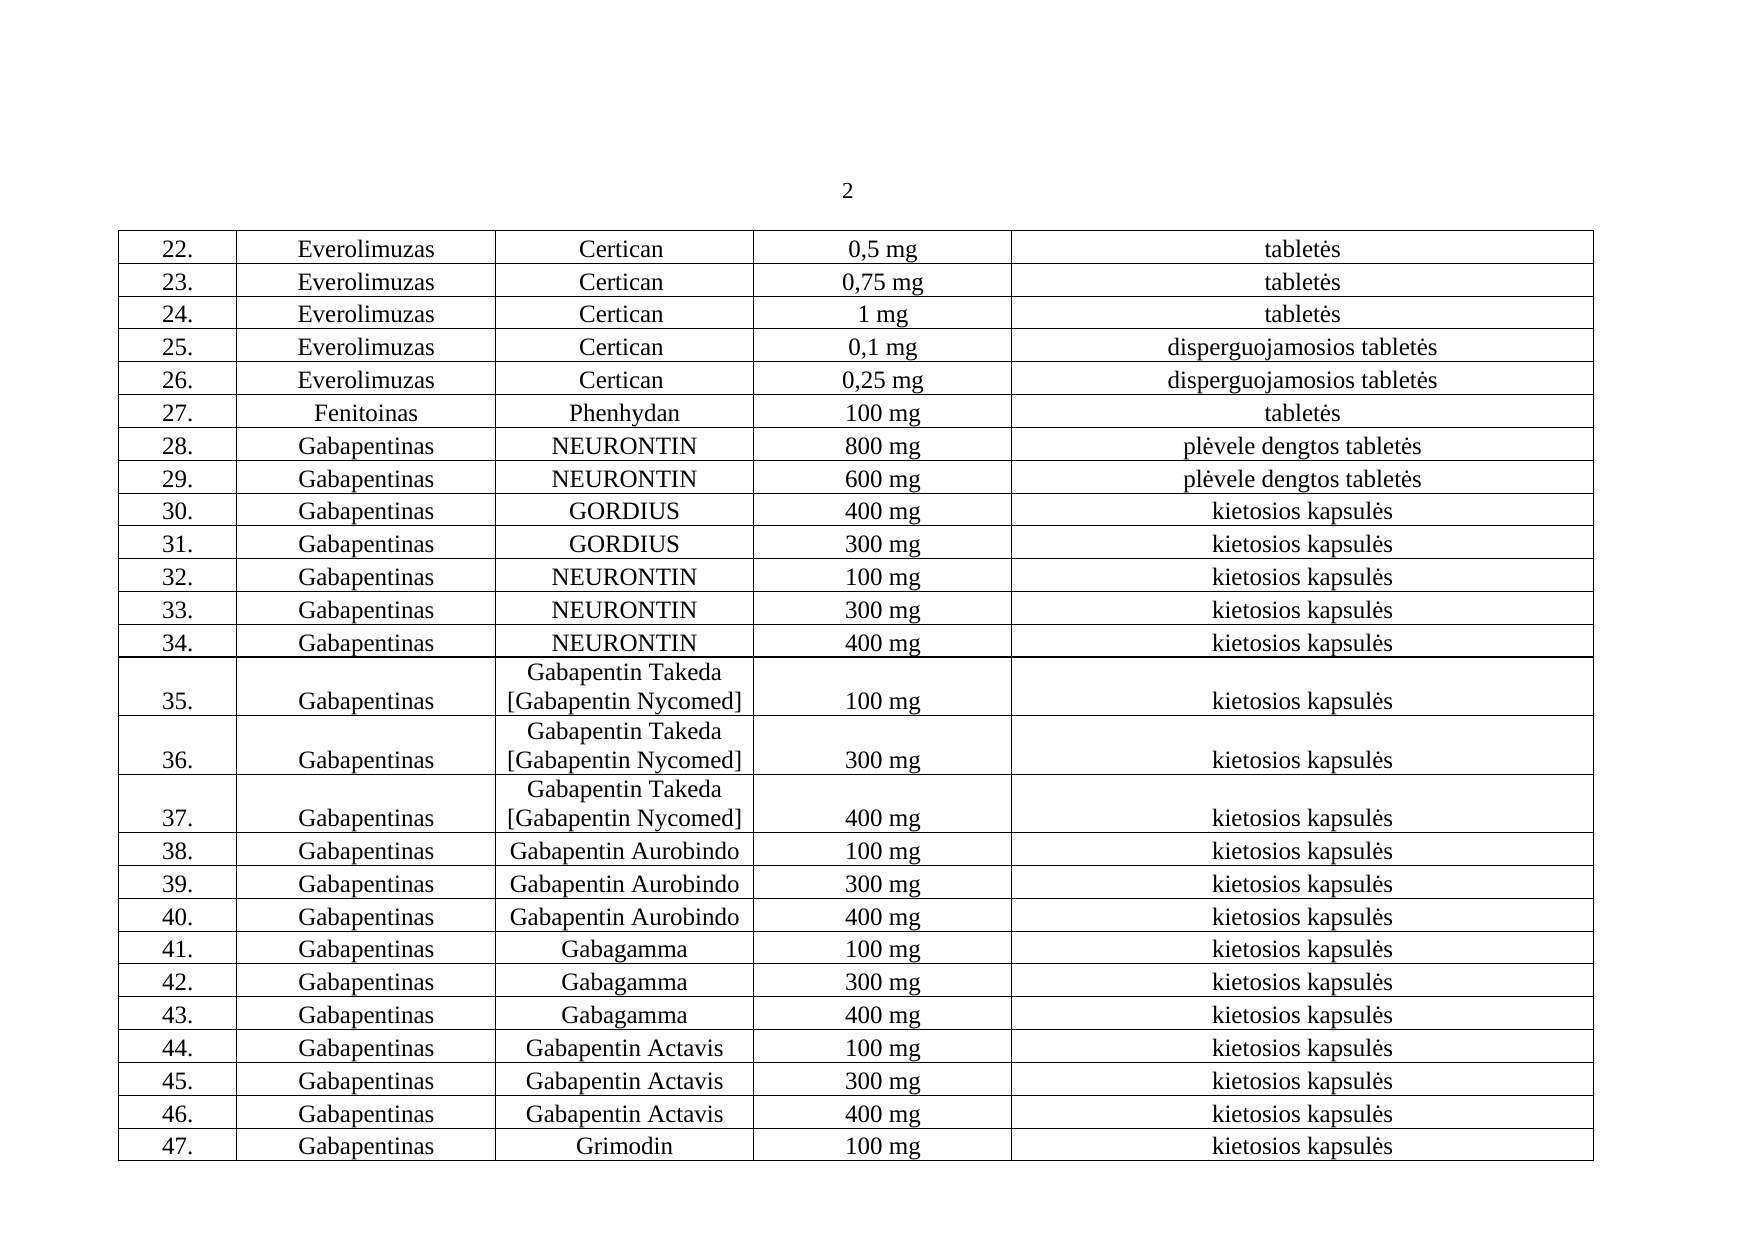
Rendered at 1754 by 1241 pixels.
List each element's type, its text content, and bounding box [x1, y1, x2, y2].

table_cell Gabapentin Aurobindo [496, 866, 753, 898]
table_cell 23. [119, 264, 236, 296]
table_cell Gabagamma [496, 997, 753, 1029]
table_cell 100 mg [754, 932, 1011, 963]
table_cell 300 mg [754, 716, 1011, 773]
table_cell 100 mg [754, 559, 1011, 591]
table_cell Gabapentin Aurobindo [496, 899, 753, 931]
table_cell Gabapentin Actavis [496, 1030, 753, 1062]
table_cell 400 mg [754, 775, 1011, 832]
table_cell Certican [496, 231, 753, 263]
table_cell plėvele dengtos tabletės [1012, 461, 1593, 492]
table_cell NEURONTIN [496, 592, 753, 624]
table_cell 24. [119, 297, 236, 328]
table_cell 28. [119, 428, 236, 459]
table_cell 46. [119, 1096, 236, 1127]
table_cell kietosios kapsulės [1012, 932, 1593, 963]
table_cell Gabapentinas [237, 1030, 495, 1062]
table_cell kietosios kapsulės [1012, 625, 1593, 656]
table_cell Gabapentinas [237, 866, 495, 898]
table_cell 600 mg [754, 461, 1011, 492]
table_cell 42. [119, 964, 236, 996]
table_cell tabletės [1012, 297, 1593, 328]
table_cell 100 mg [754, 1030, 1011, 1062]
table_cell Certican [496, 329, 753, 361]
table_cell kietosios kapsulės [1012, 658, 1593, 715]
table_cell Gabapentin Actavis [496, 1063, 753, 1094]
table_cell kietosios kapsulės [1012, 899, 1593, 931]
table_cell Gabapentinas [237, 899, 495, 931]
table_cell 400 mg [754, 997, 1011, 1029]
table_cell Gabapentinas [237, 833, 495, 865]
table_cell Gabapentinas [237, 625, 495, 656]
table_cell kietosios kapsulės [1012, 775, 1593, 832]
table_cell Gabapentin Aurobindo [496, 833, 753, 865]
table_cell GORDIUS [496, 526, 753, 558]
table_cell Gabapentinas [237, 494, 495, 525]
table_cell kietosios kapsulės [1012, 833, 1593, 865]
table_cell 0,5 mg [754, 231, 1011, 263]
table_cell Gabapentin Takeda [Gabapentin Nycomed] [496, 716, 753, 773]
table_cell 300 mg [754, 526, 1011, 558]
table_cell 400 mg [754, 1096, 1011, 1127]
table_cell kietosios kapsulės [1012, 1063, 1593, 1094]
table_cell kietosios kapsulės [1012, 494, 1593, 525]
table_cell Gabapentinas [237, 1063, 495, 1094]
table_cell kietosios kapsulės [1012, 1129, 1593, 1160]
table_cell Gabapentinas [237, 428, 495, 459]
table_cell Certican [496, 297, 753, 328]
table_cell 300 mg [754, 592, 1011, 624]
table_cell Gabapentin Takeda [Gabapentin Nycomed] [496, 775, 753, 832]
table_cell Gabagamma [496, 964, 753, 996]
table_cell tabletės [1012, 231, 1593, 263]
table_cell Gabapentinas [237, 964, 495, 996]
table_cell 29. [119, 461, 236, 492]
table_cell kietosios kapsulės [1012, 964, 1593, 996]
table_cell kietosios kapsulės [1012, 1096, 1593, 1127]
table_cell 44. [119, 1030, 236, 1062]
table_cell Gabapentinas [237, 658, 495, 715]
table_cell 43. [119, 997, 236, 1029]
table_cell 300 mg [754, 1063, 1011, 1094]
table_cell 100 mg [754, 833, 1011, 865]
table_cell kietosios kapsulės [1012, 1030, 1593, 1062]
table_cell 47. [119, 1129, 236, 1160]
table_cell 25. [119, 329, 236, 361]
table_cell 100 mg [754, 658, 1011, 715]
table_cell kietosios kapsulės [1012, 526, 1593, 558]
table_cell 0,1 mg [754, 329, 1011, 361]
table_cell Grimodin [496, 1129, 753, 1160]
table_cell Gabapentinas [237, 559, 495, 591]
table_cell Gabapentinas [237, 1129, 495, 1160]
table_cell Gabapentinas [237, 461, 495, 492]
table_cell 39. [119, 866, 236, 898]
table_cell kietosios kapsulės [1012, 997, 1593, 1029]
table_cell 22. [119, 231, 236, 263]
table_cell Gabapentinas [237, 775, 495, 832]
table_cell Gabapentin Actavis [496, 1096, 753, 1127]
table_cell NEURONTIN [496, 559, 753, 591]
table_cell 30. [119, 494, 236, 525]
table_cell 34. [119, 625, 236, 656]
table_cell 38. [119, 833, 236, 865]
table_cell tabletės [1012, 264, 1593, 296]
table_cell 400 mg [754, 899, 1011, 931]
table_cell Fenitoinas [237, 395, 495, 427]
table_cell Everolimuzas [237, 362, 495, 394]
table_cell NEURONTIN [496, 461, 753, 492]
table_cell Everolimuzas [237, 264, 495, 296]
table_cell NEURONTIN [496, 625, 753, 656]
table_cell 800 mg [754, 428, 1011, 459]
table_cell 100 mg [754, 395, 1011, 427]
table_cell plėvele dengtos tabletės [1012, 428, 1593, 459]
table_cell 100 mg [754, 1129, 1011, 1160]
table_cell kietosios kapsulės [1012, 559, 1593, 591]
table_cell 300 mg [754, 866, 1011, 898]
table_cell Gabapentin Takeda [Gabapentin Nycomed] [496, 658, 753, 715]
table_cell 0,75 mg [754, 264, 1011, 296]
table_cell Gabapentinas [237, 592, 495, 624]
table_cell 33. [119, 592, 236, 624]
table_cell 41. [119, 932, 236, 963]
table_cell 37. [119, 775, 236, 832]
table_cell Gabapentinas [237, 526, 495, 558]
table_cell Gabagamma [496, 932, 753, 963]
table_cell Gabapentinas [237, 1096, 495, 1127]
table_cell 32. [119, 559, 236, 591]
table_cell 1 mg [754, 297, 1011, 328]
table_cell 31. [119, 526, 236, 558]
table_cell Gabapentinas [237, 716, 495, 773]
table_cell kietosios kapsulės [1012, 866, 1593, 898]
table_cell 0,25 mg [754, 362, 1011, 394]
table_cell Certican [496, 264, 753, 296]
table_cell Everolimuzas [237, 231, 495, 263]
table_cell 40. [119, 899, 236, 931]
table_cell disperguojamosios tabletės [1012, 329, 1593, 361]
table_cell NEURONTIN [496, 428, 753, 459]
table_cell Gabapentinas [237, 932, 495, 963]
table_cell Gabapentinas [237, 997, 495, 1029]
table_cell Everolimuzas [237, 297, 495, 328]
table_cell GORDIUS [496, 494, 753, 525]
table_cell 45. [119, 1063, 236, 1094]
table_cell 400 mg [754, 494, 1011, 525]
table_cell Phenhydan [496, 395, 753, 427]
table_cell kietosios kapsulės [1012, 592, 1593, 624]
table_cell 400 mg [754, 625, 1011, 656]
table_cell Everolimuzas [237, 329, 495, 361]
table_cell 26. [119, 362, 236, 394]
table_cell tabletės [1012, 395, 1593, 427]
table_cell 300 mg [754, 964, 1011, 996]
table_cell 35. [119, 658, 236, 715]
table_cell kietosios kapsulės [1012, 716, 1593, 773]
table_cell disperguojamosios tabletės [1012, 362, 1593, 394]
table_cell 27. [119, 395, 236, 427]
table_cell 36. [119, 716, 236, 773]
table_cell Certican [496, 362, 753, 394]
